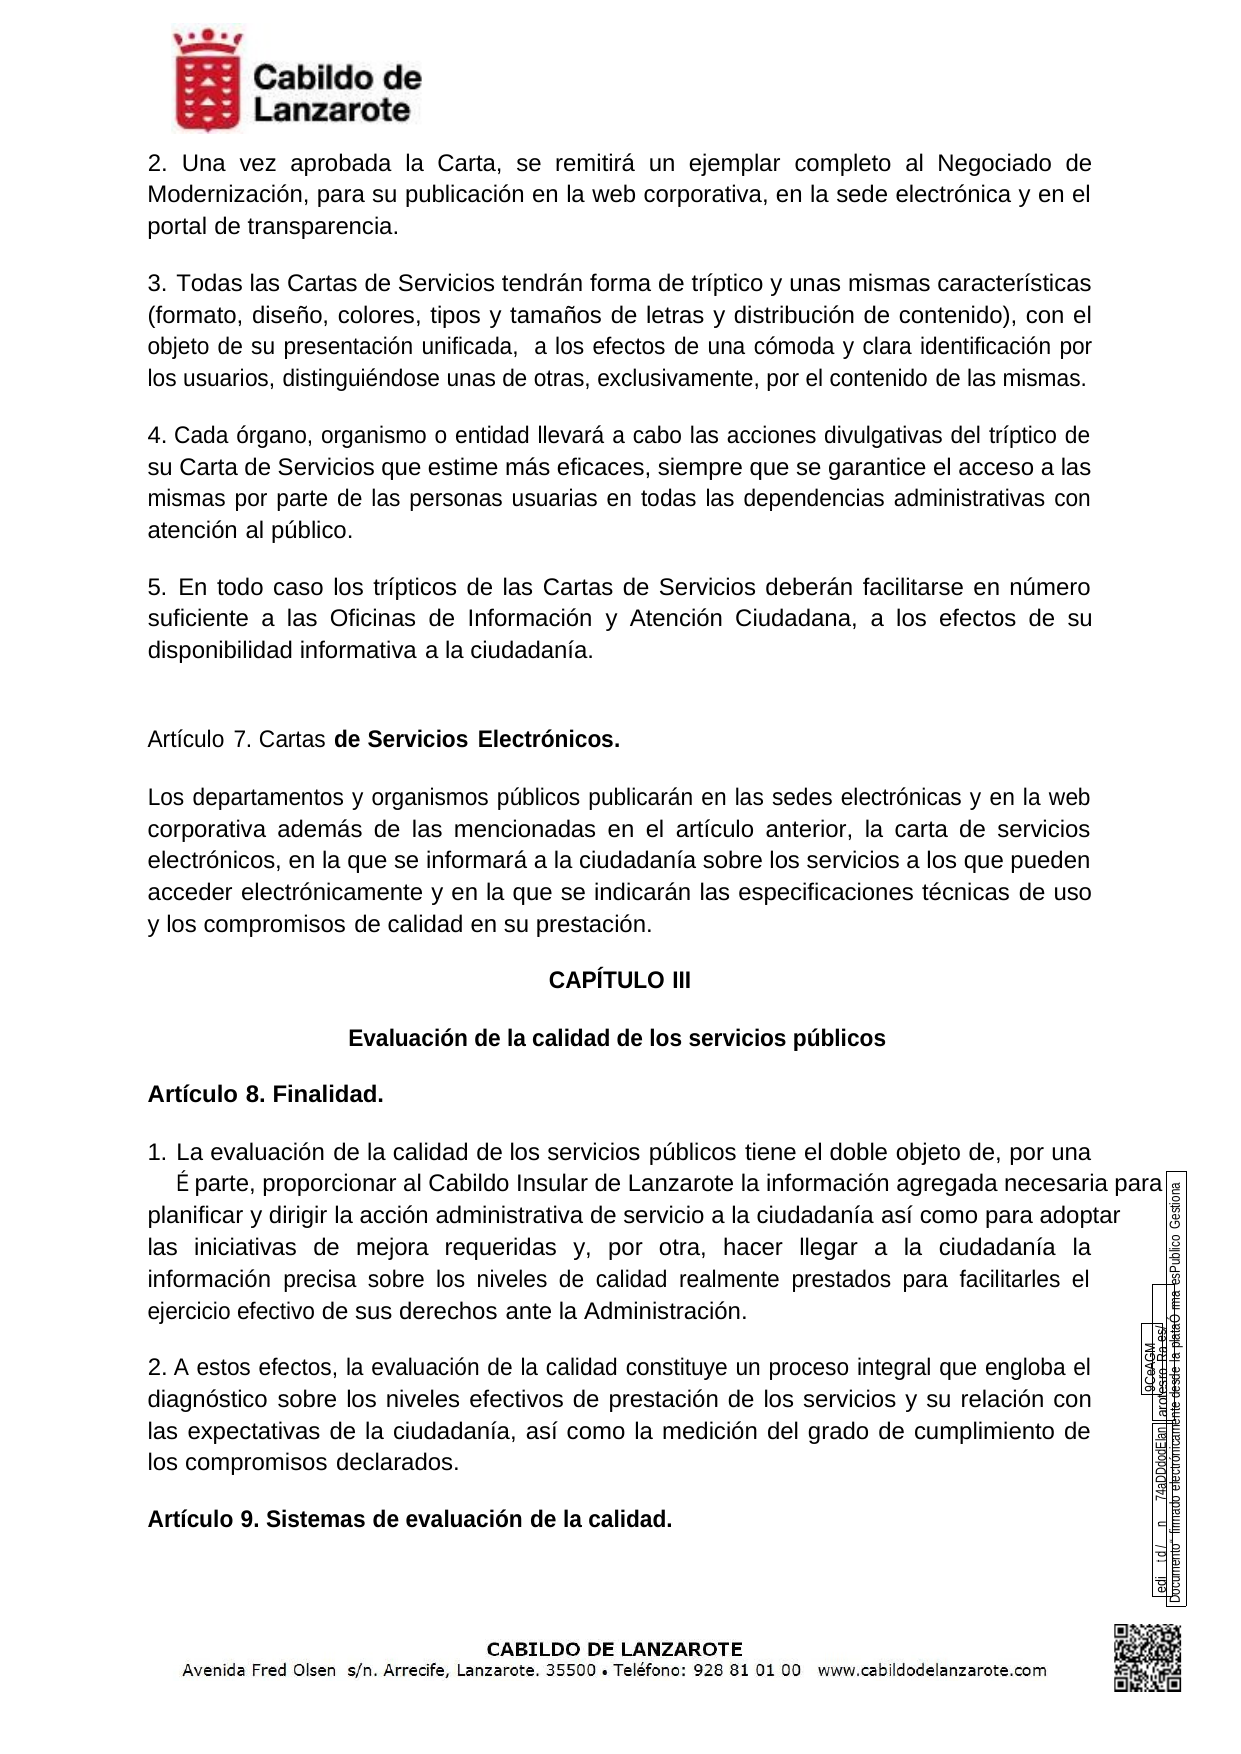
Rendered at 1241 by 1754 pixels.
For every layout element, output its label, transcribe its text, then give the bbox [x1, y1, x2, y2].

text Artículo 7. Cartas de Servicios Electrónicos. [147, 725, 1192, 753]
list Cada órgano, organismo o entidad llevará a cabo las acciones divulgativas del tríptico de su Carta de Servicios que estime más eficaces, siempre que se garantice el acceso a las mismas por parte de las personas usuarias en todas las dependencias administrativas con atención al público. [147, 421, 1092, 543]
text arotes ro Ra es/ [1153, 1286, 1166, 1420]
list Una vez aprobada la Carta, se remitirá un ejemplar completo al Negociado de Modernización, para su publicación en la web corporativa, en la sede electrónica y en el portal de transparencia. [147, 149, 1093, 239]
list edi t d / n 74aDDdodElan [1153, 1533, 1166, 1596]
list En todo caso los trípticos de las Cartas de Servicios deberán facilitarse en número suficiente a las Oficinas de Información y Atención Ciudadana, a los efectos de su disponibilidad informativa a la ciudadanía. [147, 573, 1093, 663]
text Los departamentos y organismos públicos publicarán en las sedes electrónicas y en la web corporativa además de las mencionadas en el artículo anterior, la carta de servicios electrónicos, en la que se informará a la ciudadanía sobre los servicios a los que pueden acceder electrónicamente y en la que se indicarán las especificaciones técnicas de uso y los compromisos de calidad en su prestación. [147, 783, 1092, 937]
list La evaluación de la calidad de los servicios públicos tiene el doble objeto de, por una É parte, proporcionar al Cabildo Insular de Lanzarote la información agregada necesaria para planificar y dirigir la acción administrativa de servicio a la ciudadanía así como para adoptar [147, 1137, 1182, 1228]
text las iniciativas de mejora requeridas y, por otra, hacer llegar a la ciudadanía la información precisa sobre los niveles de calidad realmente prestados para facilitarles el ejercicio efectivo de sus derechos ante la Administración. [147, 1233, 1091, 1324]
picture [170, 23, 422, 134]
list A estos efectos, la evaluación de la calidad constituye un proceso integral que engloba el diagnóstico sobre los niveles efectivos de prestación de los servicios y su relación con las expectativas de la ciudadanía, así como la medición del grado de cumplimiento de los compromisos declarados. [147, 1353, 1093, 1476]
text Evaluación de la calidad de los servicios públicos Artículo 8. Finalidad. [147, 1023, 976, 1108]
subtitle Artículo 9. Sistemas de evaluación de la calidad. [147, 1505, 1192, 1533]
text 9 CeAGM [1142, 1325, 1152, 1394]
picture [172, 1639, 1048, 1681]
subtitle CAPÍTULO III [503, 966, 737, 994]
list Todas las Cartas de Servicios tendrán forma de tríptico y unas mismas características (formato, diseño, colores, tipos y tamaños de letras y distribución de contenido), con el objeto de su presentación unificada, a los efectos de una cómoda y clara identificación por los usuarios, distinguiéndose unas de otras, exclusivamente, por el contenido de las mismas. [147, 269, 1093, 391]
list edi t d / n 74aDDdodElan [1153, 1425, 1166, 1505]
picture [1114, 1624, 1182, 1692]
list Documento“ firmado electrónicamente desde la plataÓ rma esPublico Gestiona [1167, 1173, 1183, 1505]
